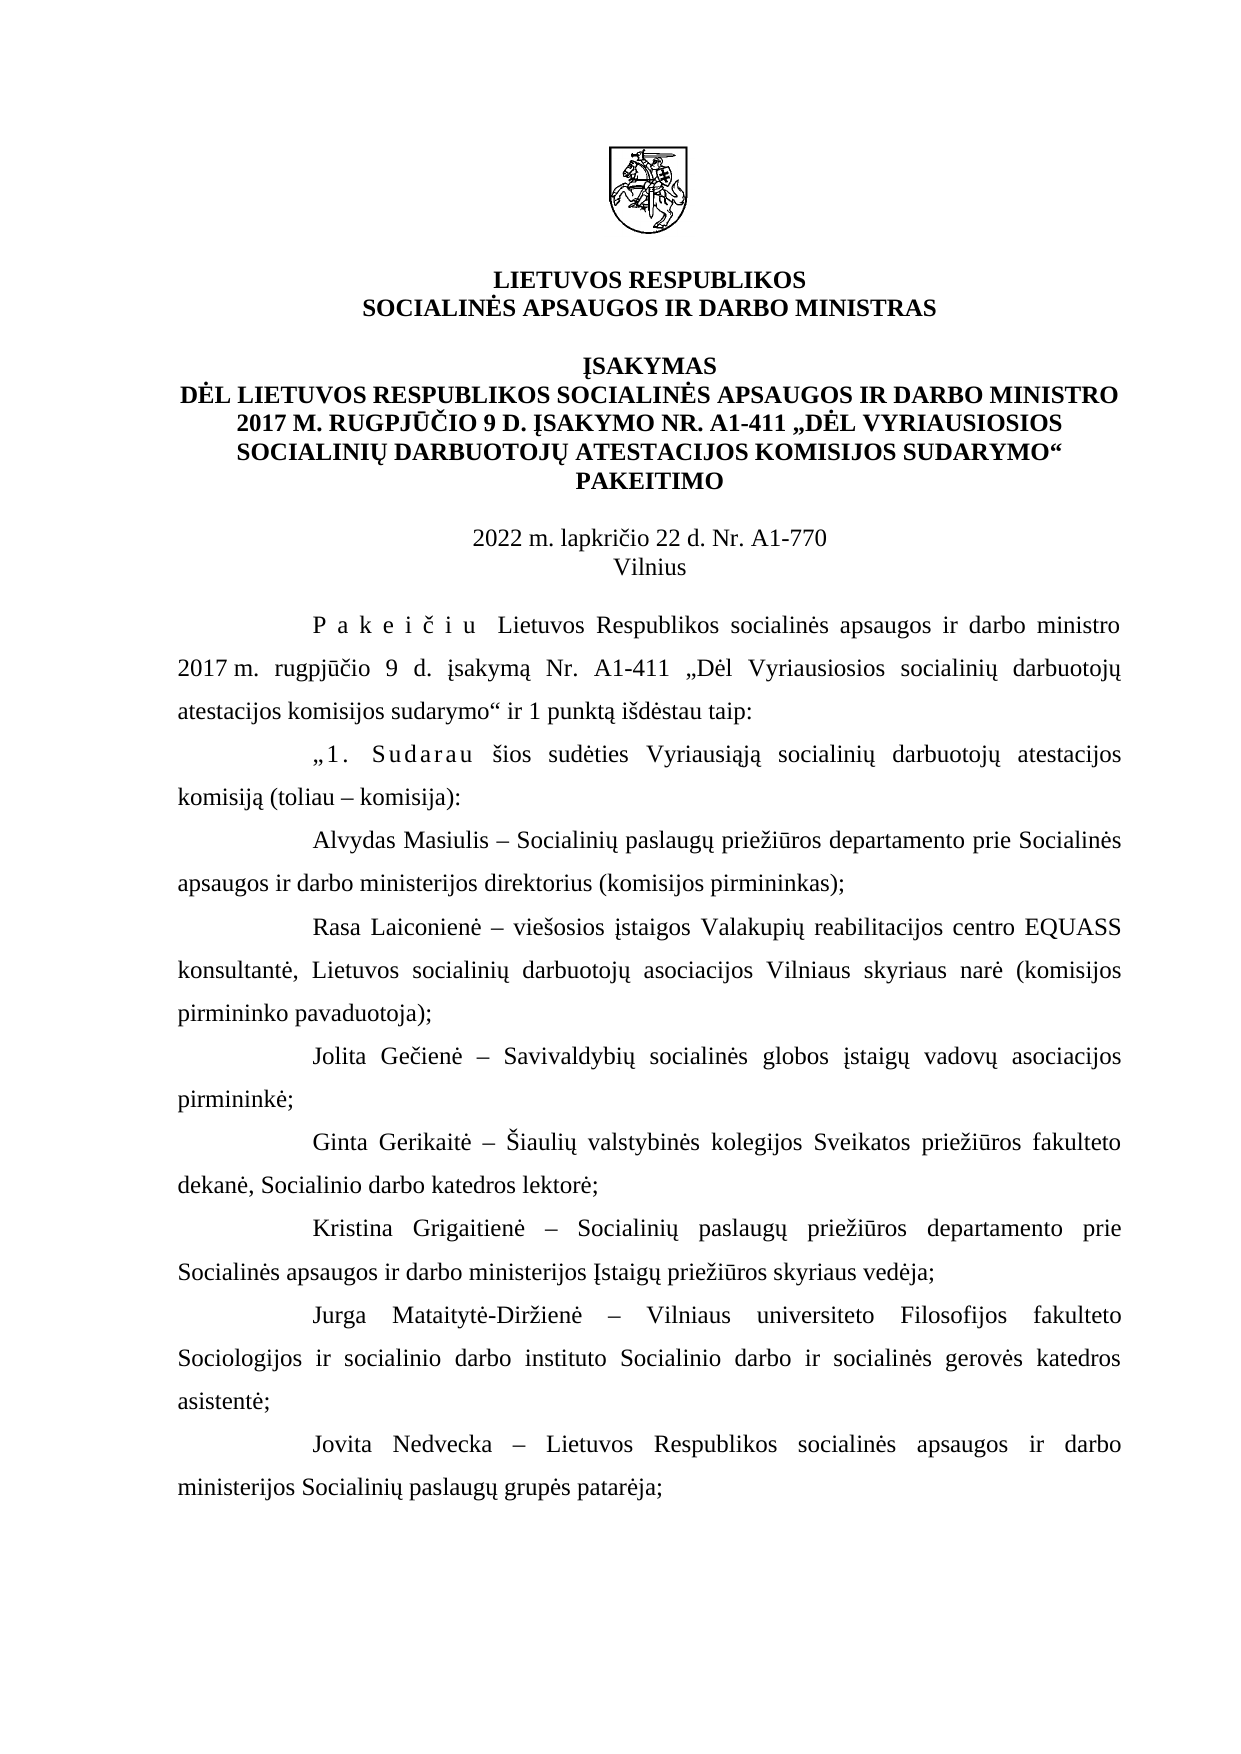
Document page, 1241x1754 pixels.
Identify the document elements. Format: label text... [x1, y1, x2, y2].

text SOCIALINĖS APSAUGOS IR DARBO MINISTRAS [177, 293, 1122, 322]
text 2022 m. lapkričio 22 d. Nr. A1-770 [177, 523, 1122, 552]
text „1. Sudarau šios sudėties Vyriausiąją socialinių darbuotojų atestacijos komisiją (toliau – komisija): [177, 739, 1122, 811]
text Kristina Grigaitienė – Socialinių paslaugų priežiūros departamento prie Socialinės apsaugos ir darbo ministerijos Įstaigų priežiūros skyriaus vedėja; [177, 1213, 1122, 1285]
text ĮSAKYMAS [177, 351, 1122, 380]
text LIETUVOS RESPUBLIKOS [177, 265, 1122, 293]
text Jurga Mataitytė-Diržienė – Vilniaus universiteto Filosofijos fakulteto Sociologijos ir socialinio darbo instituto Socialinio darbo ir socialinės gerovės katedros asistentė; [177, 1300, 1122, 1415]
text Rasa Laiconienė – viešosios įstaigos Valakupių reabilitacijos centro EQUASS konsultantė, Lietuvos socialinių darbuotojų asociacijos Vilniaus skyriaus narė (komisijos pirmininko pavaduotoja); [177, 912, 1122, 1027]
text DĖL LIETUVOS RESPUBLIKOS SOCIALINĖS APSAUGOS IR DARBO MINISTRO 2017 M. RUGPJŪČIO 9 D. ĮSAKYMO NR. A1-411 „DĖL VYRIAUSIOSIOS SOCIALINIŲ DARBUOTOJŲ ATESTACIJOS KOMISIJOS SUDARYMO“ pakeitimo [177, 380, 1122, 495]
text P a k e i č i u Lietuvos Respublikos socialinės apsaugos ir darbo ministro 2017 m. rugpjūčio 9 d. įsakymą Nr. A1-411 „Dėl Vyriausiosios socialinių darbuotojų atestacijos komisijos sudarymo“ ir 1 punktą išdėstau taip: [177, 610, 1122, 725]
text Ginta Gerikaitė – Šiaulių valstybinės kolegijos Sveikatos priežiūros fakulteto dekanė, Socialinio darbo katedros lektorė; [177, 1127, 1122, 1199]
text Jovita Nedvecka – Lietuvos Respublikos socialinės apsaugos ir darbo ministerijos Socialinių paslaugų grupės patarėja; [177, 1429, 1122, 1501]
text Alvydas Masiulis – Socialinių paslaugų priežiūros departamento prie Socialinės apsaugos ir darbo ministerijos direktorius (komisijos pirmininkas); [177, 825, 1122, 897]
text Vilnius [177, 552, 1122, 581]
text Jolita Gečienė – Savivaldybių socialinės globos įstaigų vadovų asociacijos pirmininkė; [177, 1041, 1122, 1113]
